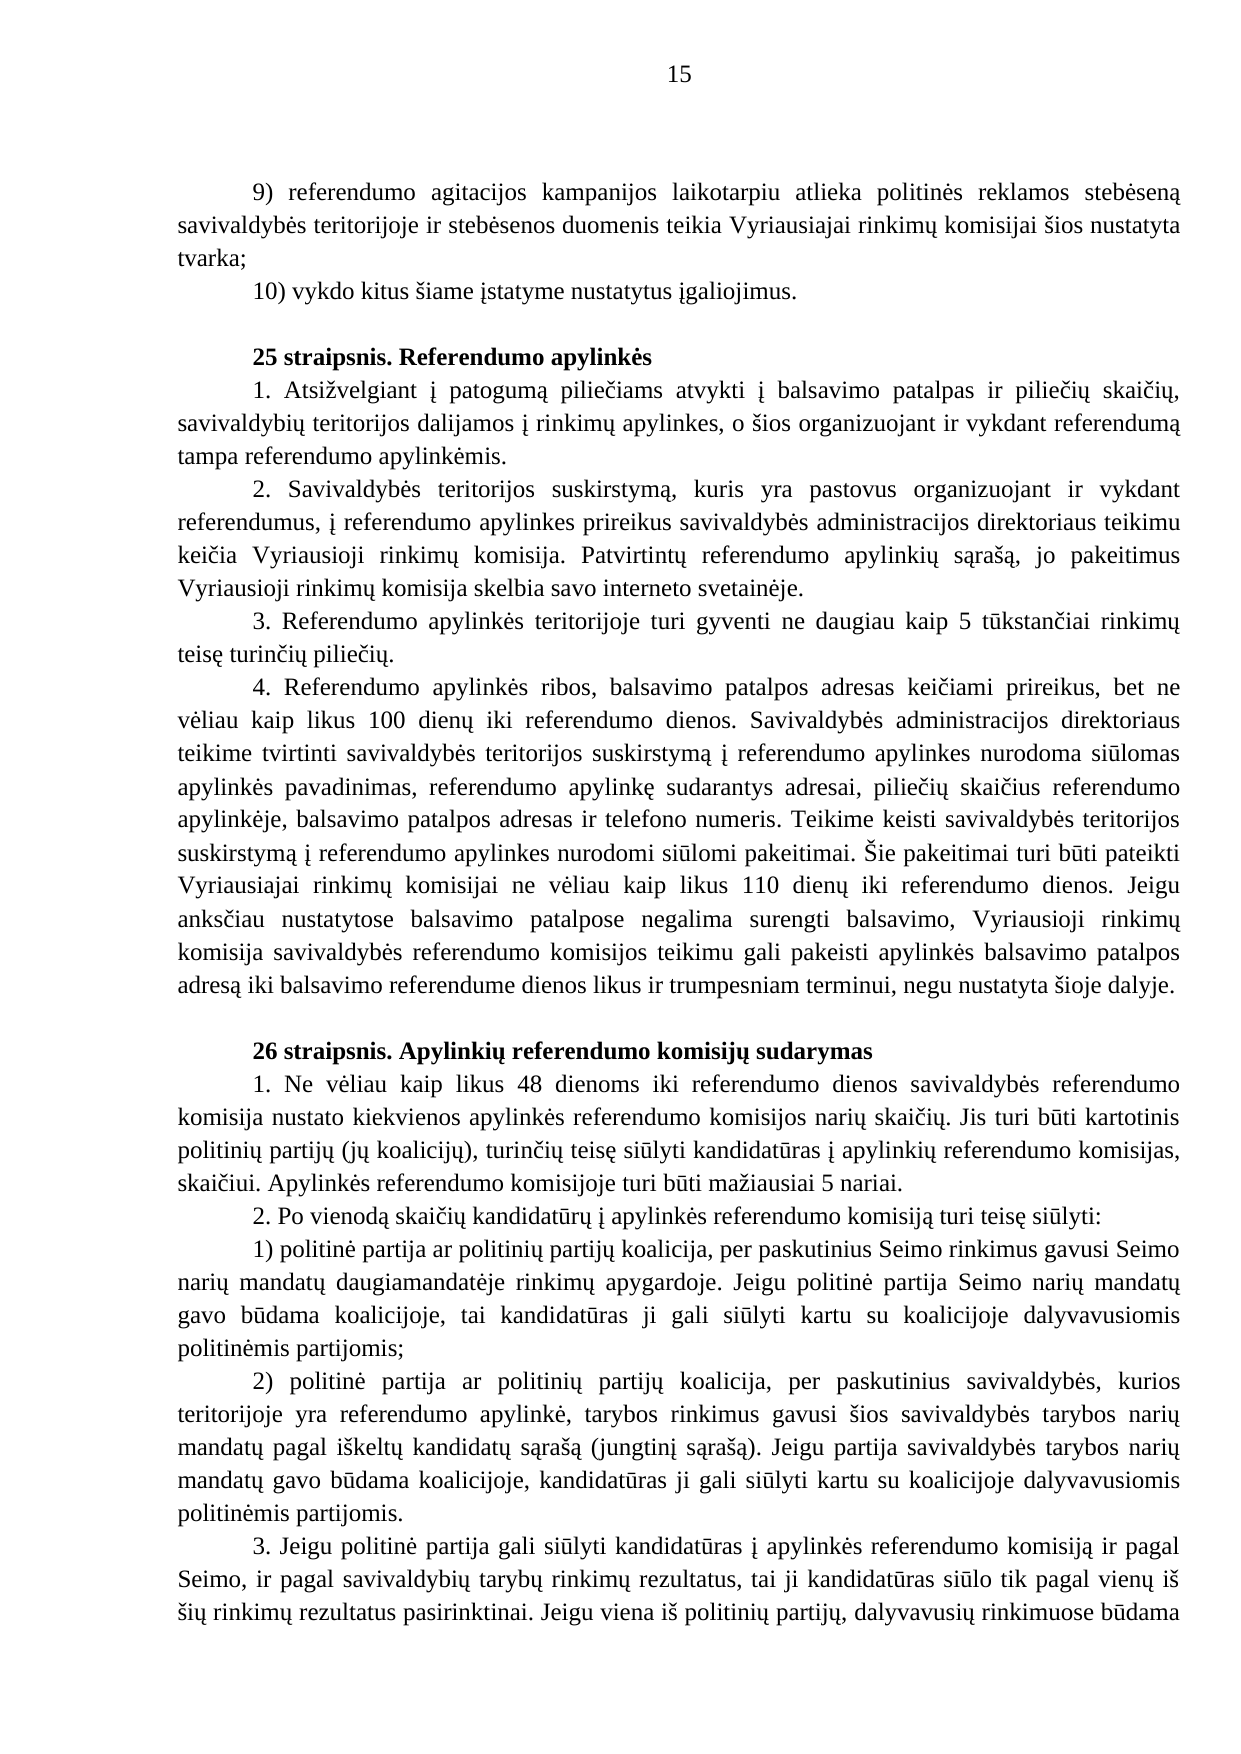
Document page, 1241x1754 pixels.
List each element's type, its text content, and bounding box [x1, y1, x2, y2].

text 1. Atsižvelgiant į patogumą piliečiams atvykti į balsavimo patalpas ir piliečių skaičių, savivaldybių teritorijos dalijamos į rinkimų apylinkes, o šios organizuojant ir vykdant referendumą tampa referendumo apylinkėmis. [177, 375, 1181, 470]
text 10) vykdo kitus šiame įstatyme nustatytus įgaliojimus. [177, 276, 1181, 305]
text 25 straipsnis. Referendumo apylinkės [177, 342, 1181, 371]
text 2) politinė partija ar politinių partijų koalicija, per paskutinius savivaldybės, kurios teritorijoje yra referendumo apylinkė, tarybos rinkimus gavusi šios savivaldybės tarybos narių mandatų pagal iškeltų kandidatų sąrašą (jungtinį sąrašą). Jeigu partija savivaldybės tarybos narių mandatų gavo būdama koalicijoje, kandidatūras ji gali siūlyti kartu su koalicijoje dalyvavusiomis politinėmis partijomis. [177, 1366, 1181, 1527]
text 2. Savivaldybės teritorijos suskirstymą, kuris yra pastovus organizuojant ir vykdant referendumus, į referendumo apylinkes prireikus savivaldybės administracijos direktoriaus teikimu keičia Vyriausioji rinkimų komisija. Patvirtintų referendumo apylinkių sąrašą, jo pakeitimus Vyriausioji rinkimų komisija skelbia savo interneto svetainėje. [177, 474, 1181, 602]
text 26 straipsnis. Apylinkių referendumo komisijų sudarymas [177, 1036, 1181, 1064]
text 1) politinė partija ar politinių partijų koalicija, per paskutinius Seimo rinkimus gavusi Seimo narių mandatų daugiamandatėje rinkimų apygardoje. Jeigu politinė partija Seimo narių mandatų gavo būdama koalicijoje, tai kandidatūras ji gali siūlyti kartu su koalicijoje dalyvavusiomis politinėmis partijomis; [177, 1234, 1181, 1362]
text 3. Jeigu politinė partija gali siūlyti kandidatūras į apylinkės referendumo komisiją ir pagal Seimo, ir pagal savivaldybių tarybų rinkimų rezultatus, tai ji kandidatūras siūlo tik pagal vienų iš šių rinkimų rezultatus pasirinktinai. Jeigu viena iš politinių partijų, dalyvavusių rinkimuose būdama [177, 1531, 1181, 1626]
text 3. Referendumo apylinkės teritorijoje turi gyventi ne daugiau kaip 5 tūkstančiai rinkimų teisę turinčių piliečių. [177, 606, 1181, 668]
text 2. Po vienodą skaičių kandidatūrų į apylinkės referendumo komisiją turi teisę siūlyti: [177, 1201, 1181, 1229]
text 1. Ne vėliau kaip likus 48 dienoms iki referendumo dienos savivaldybės referendumo komisija nustato kiekvienos apylinkės referendumo komisijos narių skaičių. Jis turi būti kartotinis politinių partijų (jų koalicijų), turinčių teisę siūlyti kandidatūras į apylinkių referendumo komisijas, skaičiui. Apylinkės referendumo komisijoje turi būti mažiausiai 5 nariai. [177, 1069, 1181, 1197]
text 9) referendumo agitacijos kampanijos laikotarpiu atlieka politinės reklamos stebėseną savivaldybės teritorijoje ir stebėsenos duomenis teikia Vyriausiajai rinkimų komisijai šios nustatyta tvarka; [177, 177, 1181, 272]
text 4. Referendumo apylinkės ribos, balsavimo patalpos adresas keičiami prireikus, bet ne vėliau kaip likus 100 dienų iki referendumo dienos. Savivaldybės administracijos direktoriaus teikime tvirtinti savivaldybės teritorijos suskirstymą į referendumo apylinkes nurodoma siūlomas apylinkės pavadinimas, referendumo apylinkę sudarantys adresai, piliečių skaičius referendumo apylinkėje, balsavimo patalpos adresas ir telefono numeris. Teikime keisti savivaldybės teritorijos suskirstymą į referendumo apylinkes nurodomi siūlomi pakeitimai. Šie pakeitimai turi būti pateikti Vyriausiajai rinkimų komisijai ne vėliau kaip likus 110 dienų iki referendumo dienos. Jeigu anksčiau nustatytose balsavimo patalpose negalima surengti balsavimo, Vyriausioji rinkimų komisija savivaldybės referendumo komisijos teikimu gali pakeisti apylinkės balsavimo patalpos adresą iki balsavimo referendume dienos likus ir trumpesniam terminui, negu nustatyta šioje dalyje. [177, 672, 1181, 998]
